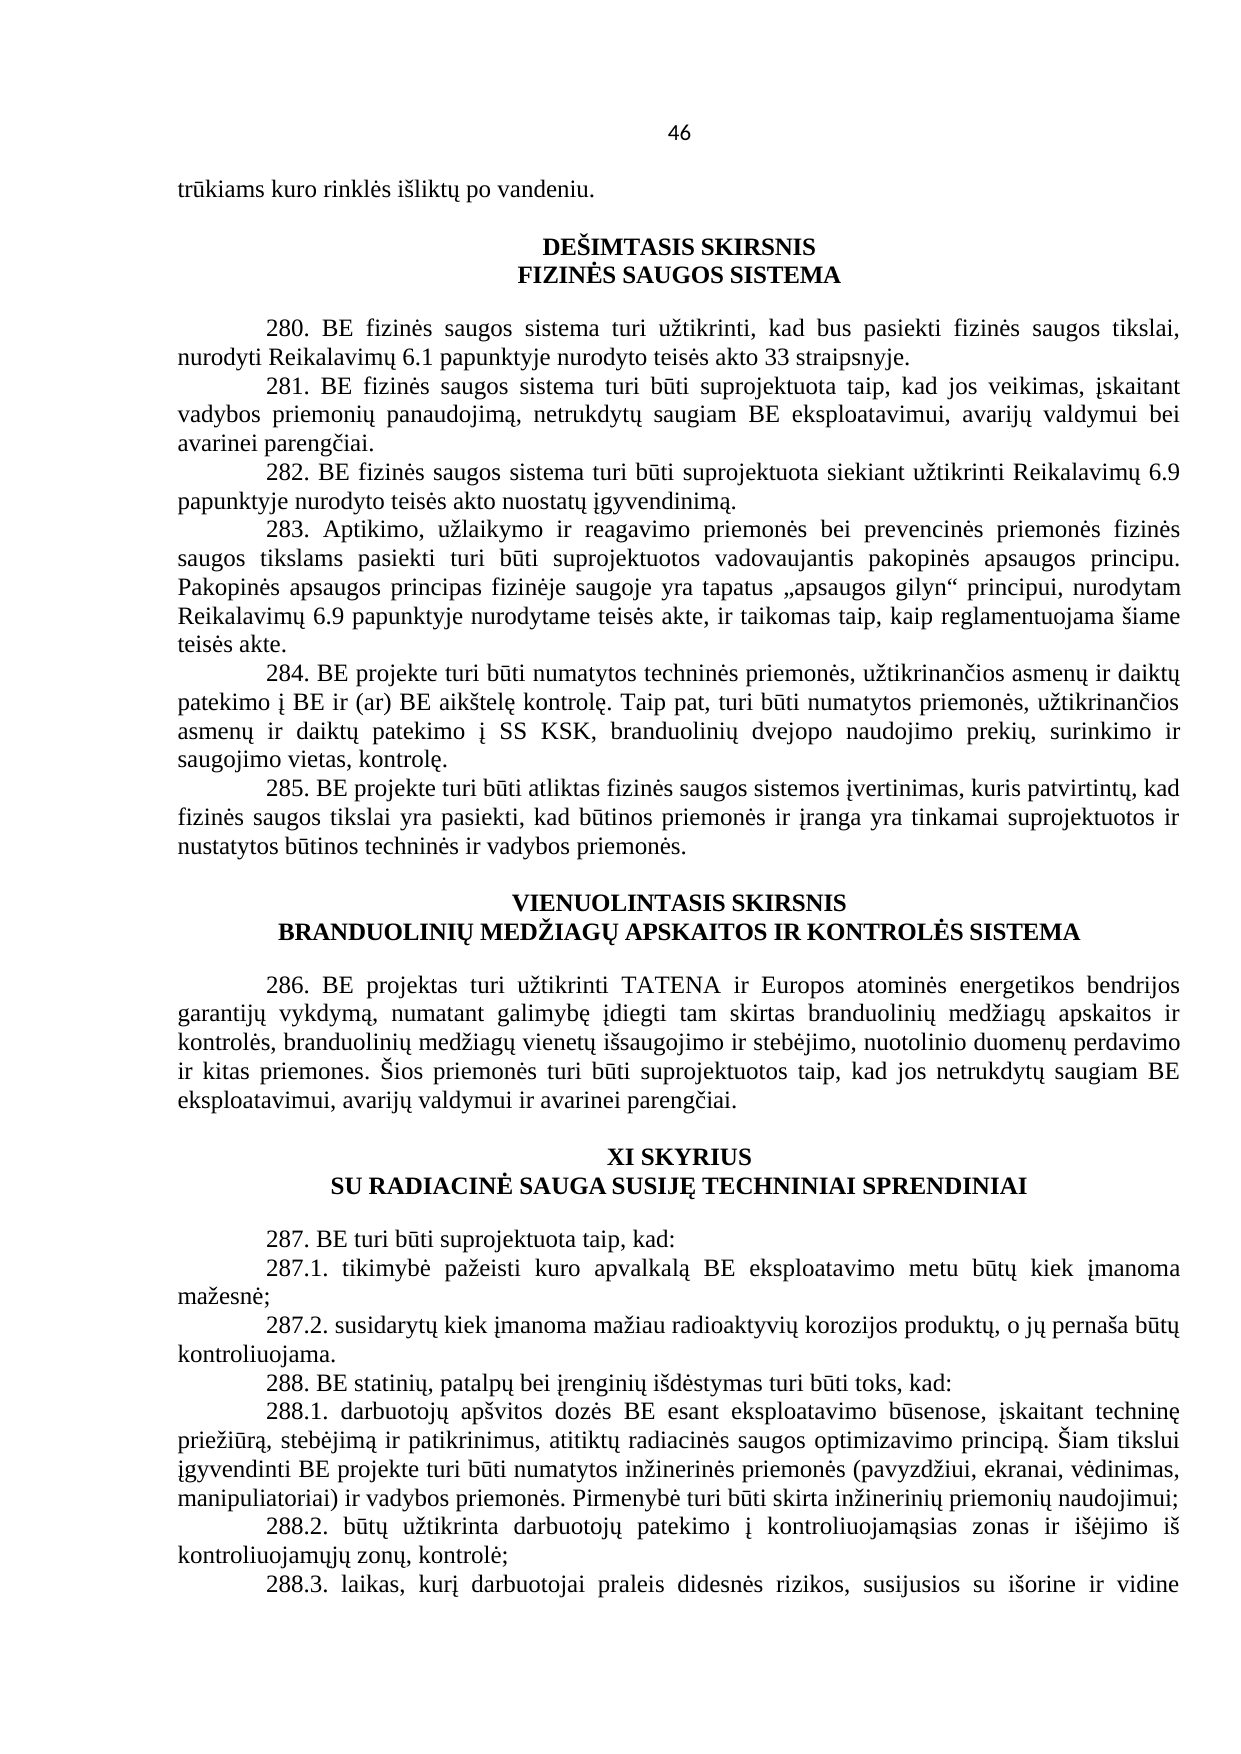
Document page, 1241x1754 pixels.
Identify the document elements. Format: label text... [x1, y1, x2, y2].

text 288.1. darbuotojų apšvitos dozės BE esant eksploatavimo būsenose, įskaitant techninę priežiūrą, stebėjimą ir patikrinimus, atitiktų radiacinės saugos optimizavimo principą. Šiam tikslui įgyvendinti BE projekte turi būti numatytos inžinerinės priemonės (pavyzdžiui, ekranai, vėdinimas, manipuliatoriai) ir vadybos priemonės. Pirmenybė turi būti skirta inžinerinių priemonių naudojimui; [177, 1396, 1181, 1511]
text trūkiams kuro rinklės išliktų po vandeniu. [177, 174, 1181, 203]
text BRANDUOLINIŲ MEDŽIAGŲ APSKAITOS IR KONTROLĖS SISTEMA [177, 917, 1181, 946]
text FIZINĖS SAUGOS SISTEMA [177, 260, 1181, 289]
text 287. BE turi būti suprojektuota taip, kad: [177, 1224, 1181, 1253]
text 287.1. tikimybė pažeisti kuro apvalkalą BE eksploatavimo metu būtų kiek įmanoma mažesnė; [177, 1253, 1181, 1310]
text 288.2. būtų užtikrinta darbuotojų patekimo į kontroliuojamąsias zonas ir išėjimo iš kontroliuojamųjų zonų, kontrolė; [177, 1511, 1181, 1569]
text 280. BE fizinės saugos sistema turi užtikrinti, kad bus pasiekti fizinės saugos tikslai, nurodyti Reikalavimų 6.1 papunktyje nurodyto teisės akto 33 straipsnyje. [177, 313, 1181, 371]
text VIENUOLINTASIS SKIRSNIS [177, 888, 1181, 917]
text XI SKYRIUS [177, 1142, 1181, 1171]
text 282. BE fizinės saugos sistema turi būti suprojektuota siekiant užtikrinti Reikalavimų 6.9 papunktyje nurodyto teisės akto nuostatų įgyvendinimą. [177, 457, 1181, 514]
text 285. BE projekte turi būti atliktas fizinės saugos sistemos įvertinimas, kuris patvirtintų, kad fizinės saugos tikslai yra pasiekti, kad būtinos priemonės ir įranga yra tinkamai suprojektuotos ir nustatytos būtinos techninės ir vadybos priemonės. [177, 773, 1181, 859]
text 286. BE projektas turi užtikrinti TATENA ir Europos atominės energetikos bendrijos garantijų vykdymą, numatant galimybę įdiegti tam skirtas branduolinių medžiagų apskaitos ir kontrolės, branduolinių medžiagų vienetų išsaugojimo ir stebėjimo, nuotolinio duomenų perdavimo ir kitas priemones. Šios priemonės turi būti suprojektuotos taip, kad jos netrukdytų saugiam BE eksploatavimui, avarijų valdymui ir avarinei parengčiai. [177, 970, 1181, 1113]
text 281. BE fizinės saugos sistema turi būti suprojektuota taip, kad jos veikimas, įskaitant vadybos priemonių panaudojimą, netrukdytų saugiam BE eksploatavimui, avarijų valdymui bei avarinei parengčiai. [177, 371, 1181, 457]
text SU RADIACINĖ SAUGA SUSIJĘ TECHNINIAI SPRENDINIAI [177, 1171, 1181, 1200]
text 284. BE projekte turi būti numatytos techninės priemonės, užtikrinančios asmenų ir daiktų patekimo į BE ir (ar) BE aikštelę kontrolę. Taip pat, turi būti numatytos priemonės, užtikrinančios asmenų ir daiktų patekimo į SS KSK, branduolinių dvejopo naudojimo prekių, surinkimo ir saugojimo vietas, kontrolę. [177, 658, 1181, 773]
text 283. Aptikimo, užlaikymo ir reagavimo priemonės bei prevencinės priemonės fizinės saugos tikslams pasiekti turi būti suprojektuotos vadovaujantis pakopinės apsaugos principu. Pakopinės apsaugos principas fizinėje saugoje yra tapatus „apsaugos gilyn“ principui, nurodytam Reikalavimų 6.9 papunktyje nurodytame teisės akte, ir taikomas taip, kaip reglamentuojama šiame teisės akte. [177, 514, 1181, 658]
text 287.2. susidarytų kiek įmanoma mažiau radioaktyvių korozijos produktų, o jų pernaša būtų kontroliuojama. [177, 1310, 1181, 1368]
text DEŠIMTASIS SKIRSNIS [177, 232, 1181, 260]
text 288.3. laikas, kurį darbuotojai praleis didesnės rizikos, susijusios su išorine ir vidine [177, 1569, 1181, 1598]
text 288. BE statinių, patalpų bei įrenginių išdėstymas turi būti toks, kad: [177, 1368, 1181, 1396]
